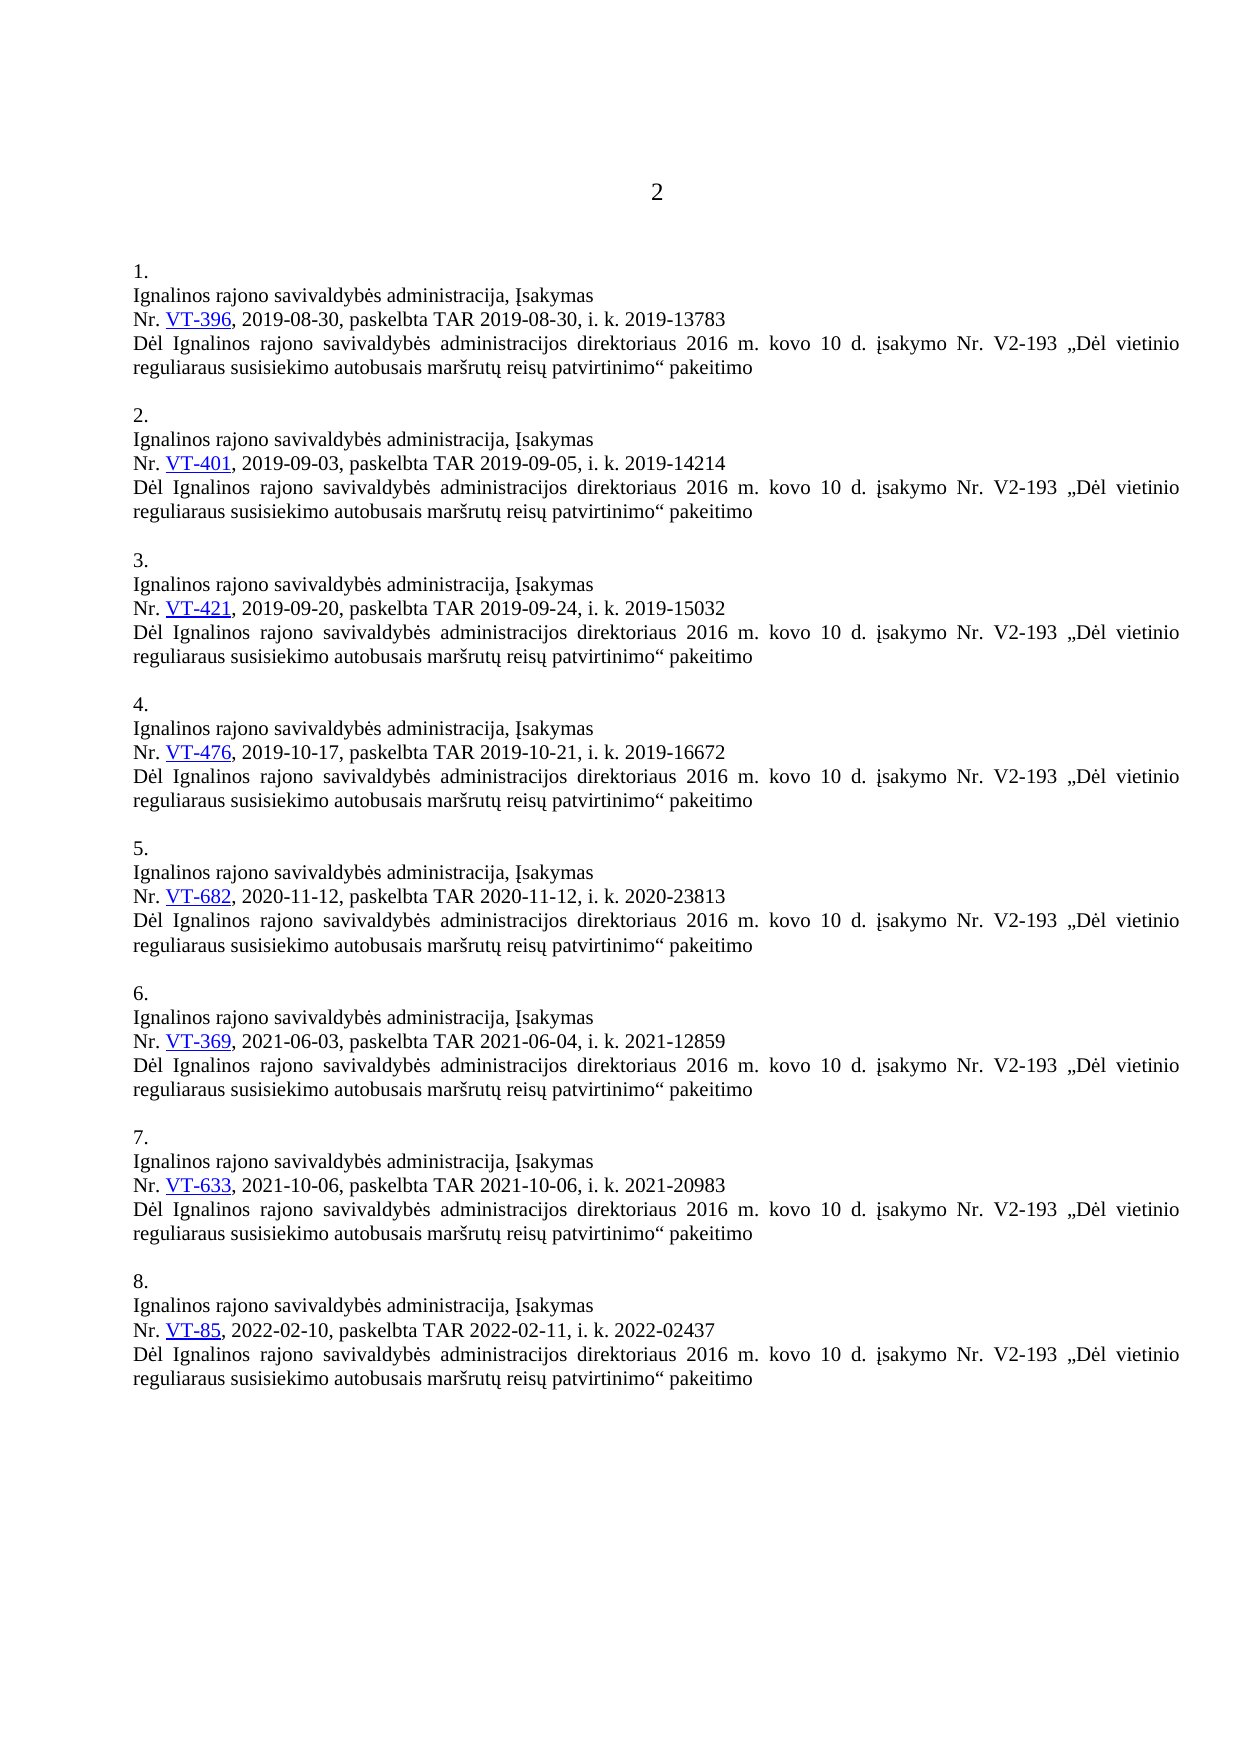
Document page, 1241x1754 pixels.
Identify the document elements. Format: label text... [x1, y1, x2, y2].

text Ignalinos rajono savivaldybės administracija, Įsakymas [133, 427, 1181, 451]
text Ignalinos rajono savivaldybės administracija, Įsakymas [133, 283, 1181, 307]
text Dėl Ignalinos rajono savivaldybės administracijos direktoriaus 2016 m. kovo 10 d. įsakymo Nr. V2-193 „Dėl vietinio reguliaraus susisiekimo autobusais maršrutų reisų patvirtinimo“ pakeitimo [133, 620, 1181, 668]
text 8. [133, 1269, 1181, 1293]
text Nr. VT-476, 2019-10-17, paskelbta TAR 2019-10-21, i. k. 2019-16672 [133, 740, 1181, 764]
text Dėl Ignalinos rajono savivaldybės administracijos direktoriaus 2016 m. kovo 10 d. įsakymo Nr. V2-193 „Dėl vietinio reguliaraus susisiekimo autobusais maršrutų reisų patvirtinimo“ pakeitimo [133, 908, 1181, 957]
text Nr. VT-369, 2021-06-03, paskelbta TAR 2021-06-04, i. k. 2021-12859 [133, 1029, 1181, 1053]
text Ignalinos rajono savivaldybės administracija, Įsakymas [133, 1149, 1181, 1173]
text 3. [133, 547, 1181, 572]
text Dėl Ignalinos rajono savivaldybės administracijos direktoriaus 2016 m. kovo 10 d. įsakymo Nr. V2-193 „Dėl vietinio reguliaraus susisiekimo autobusais maršrutų reisų patvirtinimo“ pakeitimo [133, 331, 1181, 379]
text Nr. VT-682, 2020-11-12, paskelbta TAR 2020-11-12, i. k. 2020-23813 [133, 884, 1181, 908]
text 4. [133, 692, 1181, 716]
text Nr. VT-396, 2019-08-30, paskelbta TAR 2019-08-30, i. k. 2019-13783 [133, 307, 1181, 331]
text 5. [133, 836, 1181, 860]
text Dėl Ignalinos rajono savivaldybės administracijos direktoriaus 2016 m. kovo 10 d. įsakymo Nr. V2-193 „Dėl vietinio reguliaraus susisiekimo autobusais maršrutų reisų patvirtinimo“ pakeitimo [133, 475, 1181, 523]
text 2. [133, 403, 1181, 427]
text Dėl Ignalinos rajono savivaldybės administracijos direktoriaus 2016 m. kovo 10 d. įsakymo Nr. V2-193 „Dėl vietinio reguliaraus susisiekimo autobusais maršrutų reisų patvirtinimo“ pakeitimo [133, 1197, 1181, 1245]
text Nr. VT-633, 2021-10-06, paskelbta TAR 2021-10-06, i. k. 2021-20983 [133, 1173, 1181, 1197]
text Dėl Ignalinos rajono savivaldybės administracijos direktoriaus 2016 m. kovo 10 d. įsakymo Nr. V2-193 „Dėl vietinio reguliaraus susisiekimo autobusais maršrutų reisų patvirtinimo“ pakeitimo [133, 764, 1181, 812]
text Dėl Ignalinos rajono savivaldybės administracijos direktoriaus 2016 m. kovo 10 d. įsakymo Nr. V2-193 „Dėl vietinio reguliaraus susisiekimo autobusais maršrutų reisų patvirtinimo“ pakeitimo [133, 1053, 1181, 1101]
text Nr. VT-85, 2022-02-10, paskelbta TAR 2022-02-11, i. k. 2022-02437 [133, 1317, 1181, 1342]
text Nr. VT-421, 2019-09-20, paskelbta TAR 2019-09-24, i. k. 2019-15032 [133, 596, 1181, 620]
text 6. [133, 981, 1181, 1005]
text Ignalinos rajono savivaldybės administracija, Įsakymas [133, 1005, 1181, 1029]
text Ignalinos rajono savivaldybės administracija, Įsakymas [133, 572, 1181, 596]
text Dėl Ignalinos rajono savivaldybės administracijos direktoriaus 2016 m. kovo 10 d. įsakymo Nr. V2-193 „Dėl vietinio reguliaraus susisiekimo autobusais maršrutų reisų patvirtinimo“ pakeitimo [133, 1342, 1181, 1390]
text Ignalinos rajono savivaldybės administracija, Įsakymas [133, 1293, 1181, 1317]
text 7. [133, 1125, 1181, 1149]
text Nr. VT-401, 2019-09-03, paskelbta TAR 2019-09-05, i. k. 2019-14214 [133, 451, 1181, 475]
text Ignalinos rajono savivaldybės administracija, Įsakymas [133, 860, 1181, 884]
text 1. [133, 259, 1181, 283]
text Ignalinos rajono savivaldybės administracija, Įsakymas [133, 716, 1181, 740]
